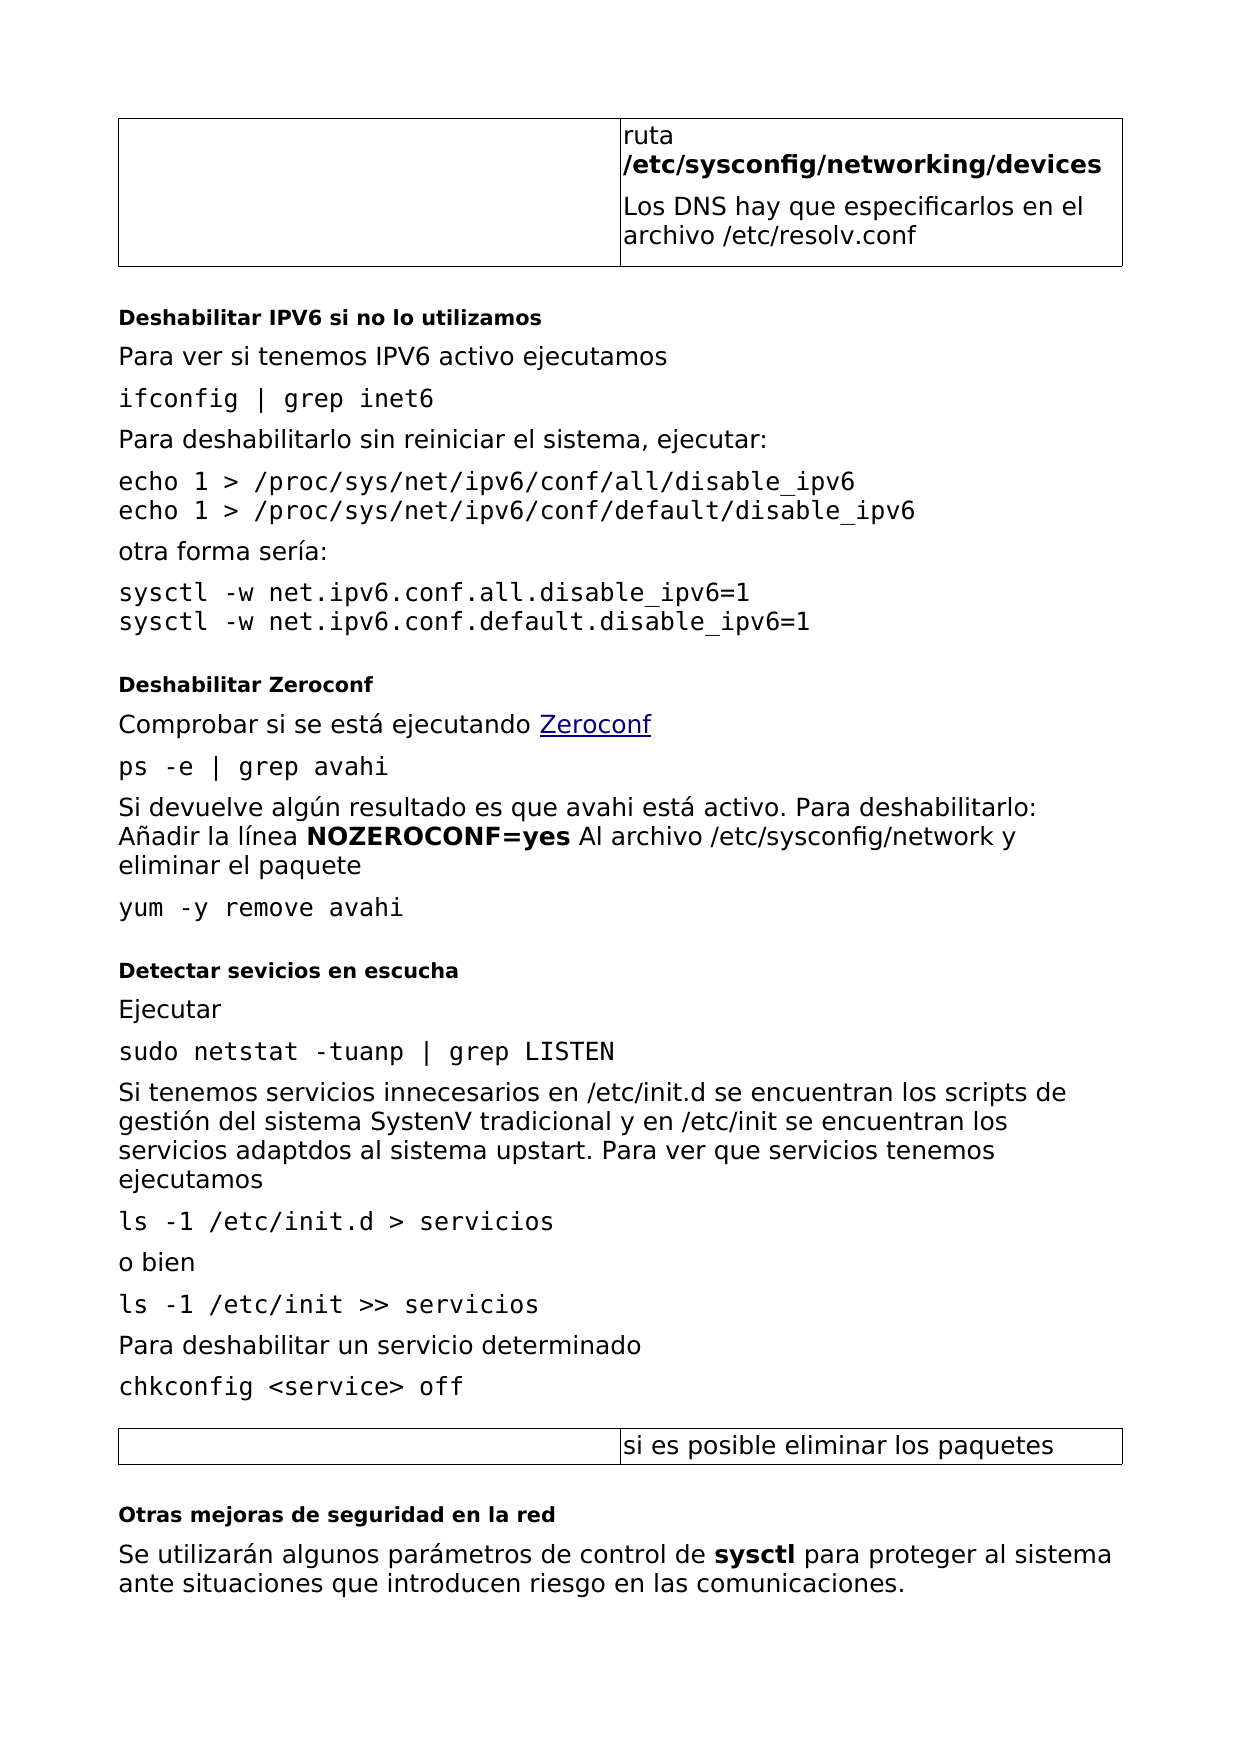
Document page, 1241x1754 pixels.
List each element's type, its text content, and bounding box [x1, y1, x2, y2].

text otra forma sería: [118, 537, 1122, 566]
text chkconfig <service> off [118, 1373, 1122, 1402]
text echo 1 > /proc/sys/net/ipv6/conf/all/disable_ipv6 echo 1 > /proc/sys/net/ipv6/conf/default/disable_ipv6 [118, 467, 1122, 525]
text Para deshabilitarlo sin reiniciar el sistema, ejecutar: [118, 425, 1122, 454]
table_header si es posible eliminar los paquetes [621, 1429, 1122, 1463]
text ps -e | grep avahi [118, 752, 1122, 781]
table_header [119, 119, 620, 266]
text Para ver si tenemos IPV6 activo ejecutamos [118, 342, 1122, 372]
text o bien [118, 1248, 1122, 1277]
text Si tenemos servicios innecesarios en /etc/init.d se encuentran los scripts de gestión del sistema SystenV tradicional y en /etc/init se encuentran los servicios adaptdos al sistema upstart. Para ver que servicios tenemos ejecutamos [118, 1078, 1122, 1195]
table_header [119, 1429, 620, 1463]
text Comprobar si se está ejecutando Zeroconf [118, 710, 1122, 739]
text Ejecutar [118, 996, 1122, 1025]
text ls -1 /etc/init.d > servicios [118, 1207, 1122, 1237]
table_header ruta /etc/sysconfig/networking/devices Los DNS hay que especificarlos en el archivo /etc/resolv.conf [621, 119, 1122, 266]
text Si devuelve algún resultado es que avahi está activo. Para deshabilitarlo: Añadir la línea NOZEROCONF=yes Al archivo /etc/sysconfig/network y eliminar el paquete [118, 793, 1122, 880]
subtitle Deshabilitar Zeroconf [118, 673, 1122, 698]
text sudo netstat -tuanp | grep LISTEN [118, 1037, 1122, 1066]
text Para deshabilitar un servicio determinado [118, 1331, 1122, 1360]
text Se utilizarán algunos parámetros de control de sysctl para proteger al sistema ante situaciones que introducen riesgo en las comunicaciones. [118, 1540, 1122, 1598]
text ls -1 /etc/init >> servicios [118, 1290, 1122, 1319]
subtitle Detectar sevicios en escucha [118, 959, 1122, 983]
text sysctl -w net.ipv6.conf.all.disable_ipv6=1 sysctl -w net.ipv6.conf.default.disable_ipv6=1 [118, 578, 1122, 637]
text ifconfig | grep inet6 [118, 384, 1122, 413]
text yum -y remove avahi [118, 893, 1122, 922]
subtitle Otras mejoras de seguridad en la red [118, 1503, 1122, 1528]
subtitle Deshabilitar IPV6 si no lo utilizamos [118, 306, 1122, 330]
